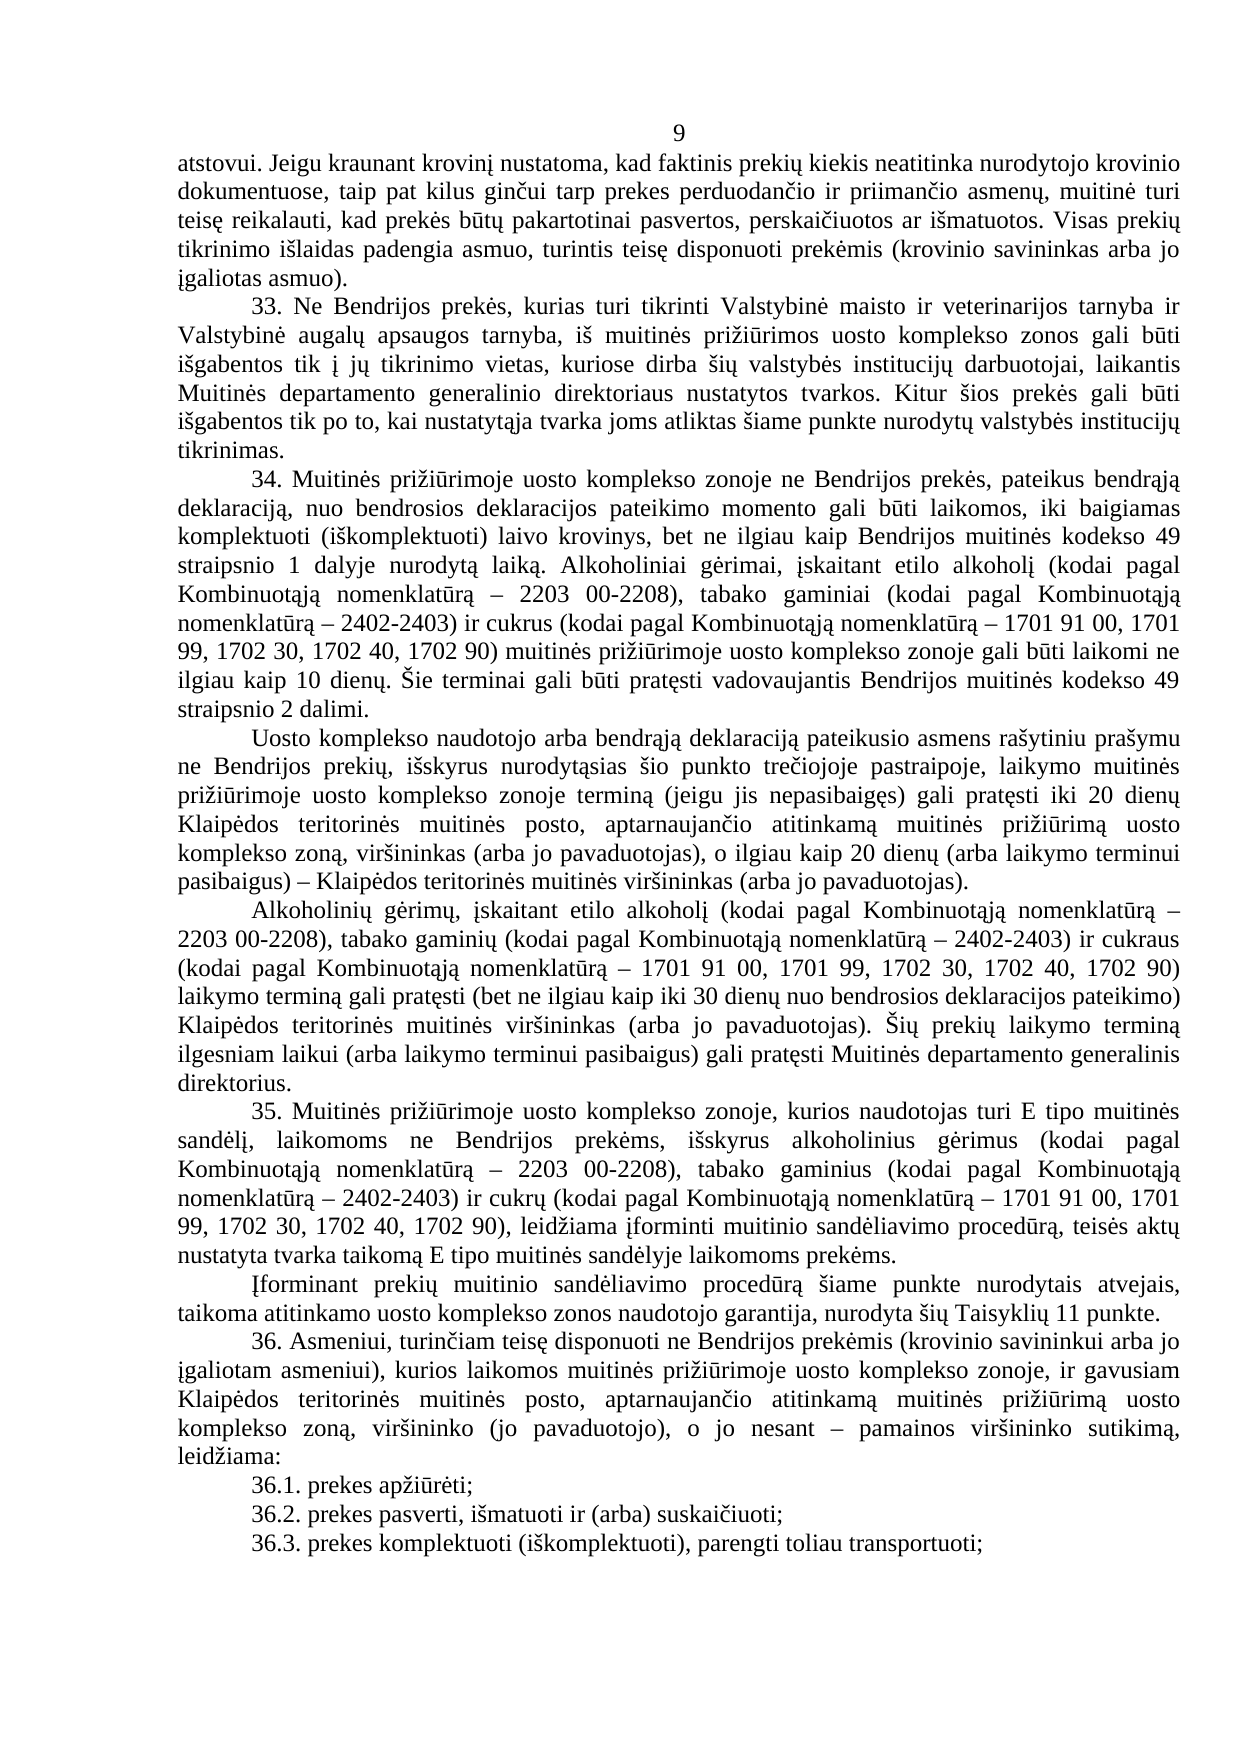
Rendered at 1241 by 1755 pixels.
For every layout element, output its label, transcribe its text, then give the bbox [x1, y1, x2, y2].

text 35. Muitinės prižiūrimoje uosto komplekso zonoje, kurios naudotojas turi E tipo muitinės sandėlį, laikomoms ne Bendrijos prekėms, išskyrus alkoholinius gėrimus (kodai pagal Kombinuotąją nomenklatūrą – 2203 00-2208), tabako gaminius (kodai pagal Kombinuotąją nomenklatūrą – 2402-2403) ir cukrų (kodai pagal Kombinuotąją nomenklatūrą – 1701 91 00, 1701 99, 1702 30, 1702 40, 1702 90), leidžiama įforminti muitinio sandėliavimo procedūrą, teisės aktų nustatyta tvarka taikomą E tipo muitinės sandėlyje laikomoms prekėms. [177, 1096, 1181, 1269]
text 36.3. prekes komplektuoti (iškomplektuoti), parengti toliau transportuoti; [177, 1528, 1181, 1556]
text 36. Asmeniui, turinčiam teisę disponuoti ne Bendrijos prekėmis (krovinio savininkui arba jo įgaliotam asmeniui), kurios laikomos muitinės prižiūrimoje uosto komplekso zonoje, ir gavusiam Klaipėdos teritorinės muitinės posto, aptarnaujančio atitinkamą muitinės prižiūrimą uosto komplekso zoną, viršininko (jo pavaduotojo), o jo nesant – pamainos viršininko sutikimą, leidžiama: [177, 1326, 1181, 1470]
text Įforminant prekių muitinio sandėliavimo procedūrą šiame punkte nurodytais atvejais, taikoma atitinkamo uosto komplekso zonos naudotojo garantija, nurodyta šių Taisyklių 11 punkte. [177, 1269, 1181, 1326]
text 36.2. prekes pasverti, išmatuoti ir (arba) suskaičiuoti; [177, 1499, 1181, 1528]
text 34. Muitinės prižiūrimoje uosto komplekso zonoje ne Bendrijos prekės, pateikus bendrąją deklaraciją, nuo bendrosios deklaracijos pateikimo momento gali būti laikomos, iki baigiamas komplektuoti (iškomplektuoti) laivo krovinys, bet ne ilgiau kaip Bendrijos muitinės kodekso 49 straipsnio 1 dalyje nurodytą laiką. Alkoholiniai gėrimai, įskaitant etilo alkoholį (kodai pagal Kombinuotąją nomenklatūrą – 2203 00-2208), tabako gaminiai (kodai pagal Kombinuotąją nomenklatūrą – 2402-2403) ir cukrus (kodai pagal Kombinuotąją nomenklatūrą – 1701 91 00, 1701 99, 1702 30, 1702 40, 1702 90) muitinės prižiūrimoje uosto komplekso zonoje gali būti laikomi ne ilgiau kaip 10 dienų. Šie terminai gali būti pratęsti vadovaujantis Bendrijos muitinės kodekso 49 straipsnio 2 dalimi. [177, 464, 1181, 723]
text Alkoholinių gėrimų, įskaitant etilo alkoholį (kodai pagal Kombinuotąją nomenklatūrą – 2203 00-2208), tabako gaminių (kodai pagal Kombinuotąją nomenklatūrą – 2402-2403) ir cukraus (kodai pagal Kombinuotąją nomenklatūrą – 1701 91 00, 1701 99, 1702 30, 1702 40, 1702 90) laikymo terminą gali pratęsti (bet ne ilgiau kaip iki 30 dienų nuo bendrosios deklaracijos pateikimo) Klaipėdos teritorinės muitinės viršininkas (arba jo pavaduotojas). Šių prekių laikymo terminą ilgesniam laikui (arba laikymo terminui pasibaigus) gali pratęsti Muitinės departamento generalinis direktorius. [177, 895, 1181, 1096]
text Uosto komplekso naudotojo arba bendrąją deklaraciją pateikusio asmens rašytiniu prašymu ne Bendrijos prekių, išskyrus nurodytąsias šio punkto trečiojoje pastraipoje, laikymo muitinės prižiūrimoje uosto komplekso zonoje terminą (jeigu jis nepasibaigęs) gali pratęsti iki 20 dienų Klaipėdos teritorinės muitinės posto, aptarnaujančio atitinkamą muitinės prižiūrimą uosto komplekso zoną, viršininkas (arba jo pavaduotojas), o ilgiau kaip 20 dienų (arba laikymo terminui pasibaigus) – Klaipėdos teritorinės muitinės viršininkas (arba jo pavaduotojas). [177, 723, 1181, 895]
text atstovui. Jeigu kraunant krovinį nustatoma, kad faktinis prekių kiekis neatitinka nurodytojo krovinio dokumentuose, taip pat kilus ginčui tarp prekes perduodančio ir priimančio asmenų, muitinė turi teisę reikalauti, kad prekės būtų pakartotinai pasvertos, perskaičiuotos ar išmatuotos. Visas prekių tikrinimo išlaidas padengia asmuo, turintis teisę disponuoti prekėmis (krovinio savininkas arba jo įgaliotas asmuo). [177, 148, 1181, 291]
text 36.1. prekes apžiūrėti; [177, 1470, 1181, 1499]
text 33. Ne Bendrijos prekės, kurias turi tikrinti Valstybinė maisto ir veterinarijos tarnyba ir Valstybinė augalų apsaugos tarnyba, iš muitinės prižiūrimos uosto komplekso zonos gali būti išgabentos tik į jų tikrinimo vietas, kuriose dirba šių valstybės institucijų darbuotojai, laikantis Muitinės departamento generalinio direktoriaus nustatytos tvarkos. Kitur šios prekės gali būti išgabentos tik po to, kai nustatytąja tvarka joms atliktas šiame punkte nurodytų valstybės institucijų tikrinimas. [177, 291, 1181, 464]
